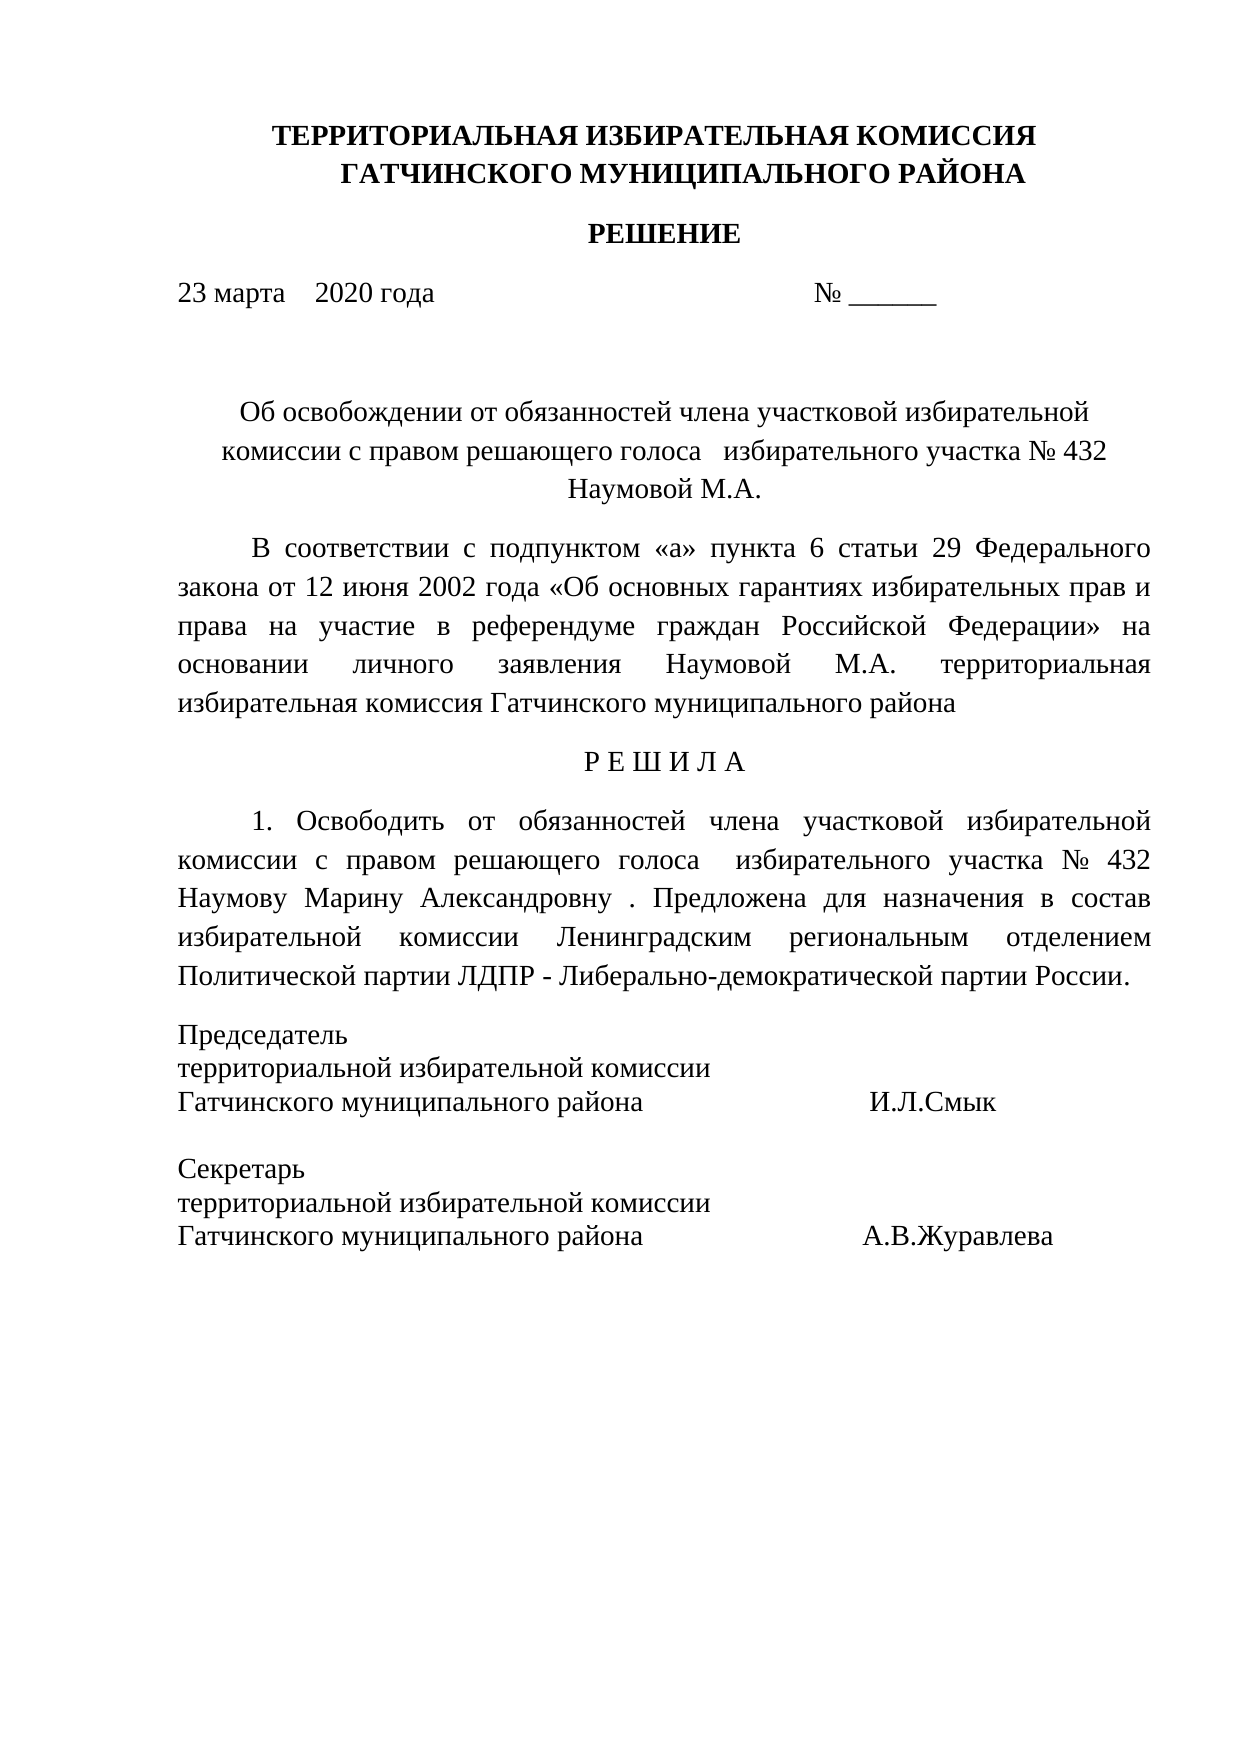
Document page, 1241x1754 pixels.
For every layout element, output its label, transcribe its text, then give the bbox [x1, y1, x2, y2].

text Гатчинского муниципального района А.В.Журавлева [177, 1218, 1152, 1252]
text территориальной избирательной комиссии [177, 1051, 1152, 1084]
text территориальной избирательной комиссии [177, 1185, 1152, 1218]
text Секретарь [177, 1151, 1152, 1185]
text Р Е Ш И Л А [177, 744, 1152, 778]
text 1. Освободить от обязанностей члена участковой избирательной комиссии с правом решающего голоса избирательного участка № 432 Наумову Марину Александровну . Предложена для назначения в состав избирательной комиссии Ленинградским региональным отделением Политической партии ЛДПР - Либерально-демократической партии России. [177, 803, 1152, 991]
text РЕШЕНИЕ [177, 216, 1152, 249]
text ТЕРРИТОРИАЛЬНАЯ ИЗБИРАТЕЛЬНАЯ КОМИССИЯ ГАТЧИНСКОГО МУНИЦИПАЛЬНОГО РАЙОНА [215, 118, 1152, 190]
text В соответствии с подпунктом «а» пункта 6 статьи 29 Федерального закона от 12 июня 2002 года «Об основных гарантиях избирательных прав и права на участие в референдуме граждан Российской Федерации» на основании личного заявления Наумовой М.А. территориальная избирательная комиссия Гатчинского муниципального района [177, 531, 1152, 718]
text Об освобождении от обязанностей члена участковой избирательной комиссии с правом решающего голоса избирательного участка № 432 Наумовой М.А. [177, 394, 1152, 505]
text Гатчинского муниципального района И.Л.Смык [177, 1084, 1152, 1118]
text Председатель [177, 1017, 1152, 1051]
text 23 марта 2020 года № ______ [177, 275, 1152, 309]
